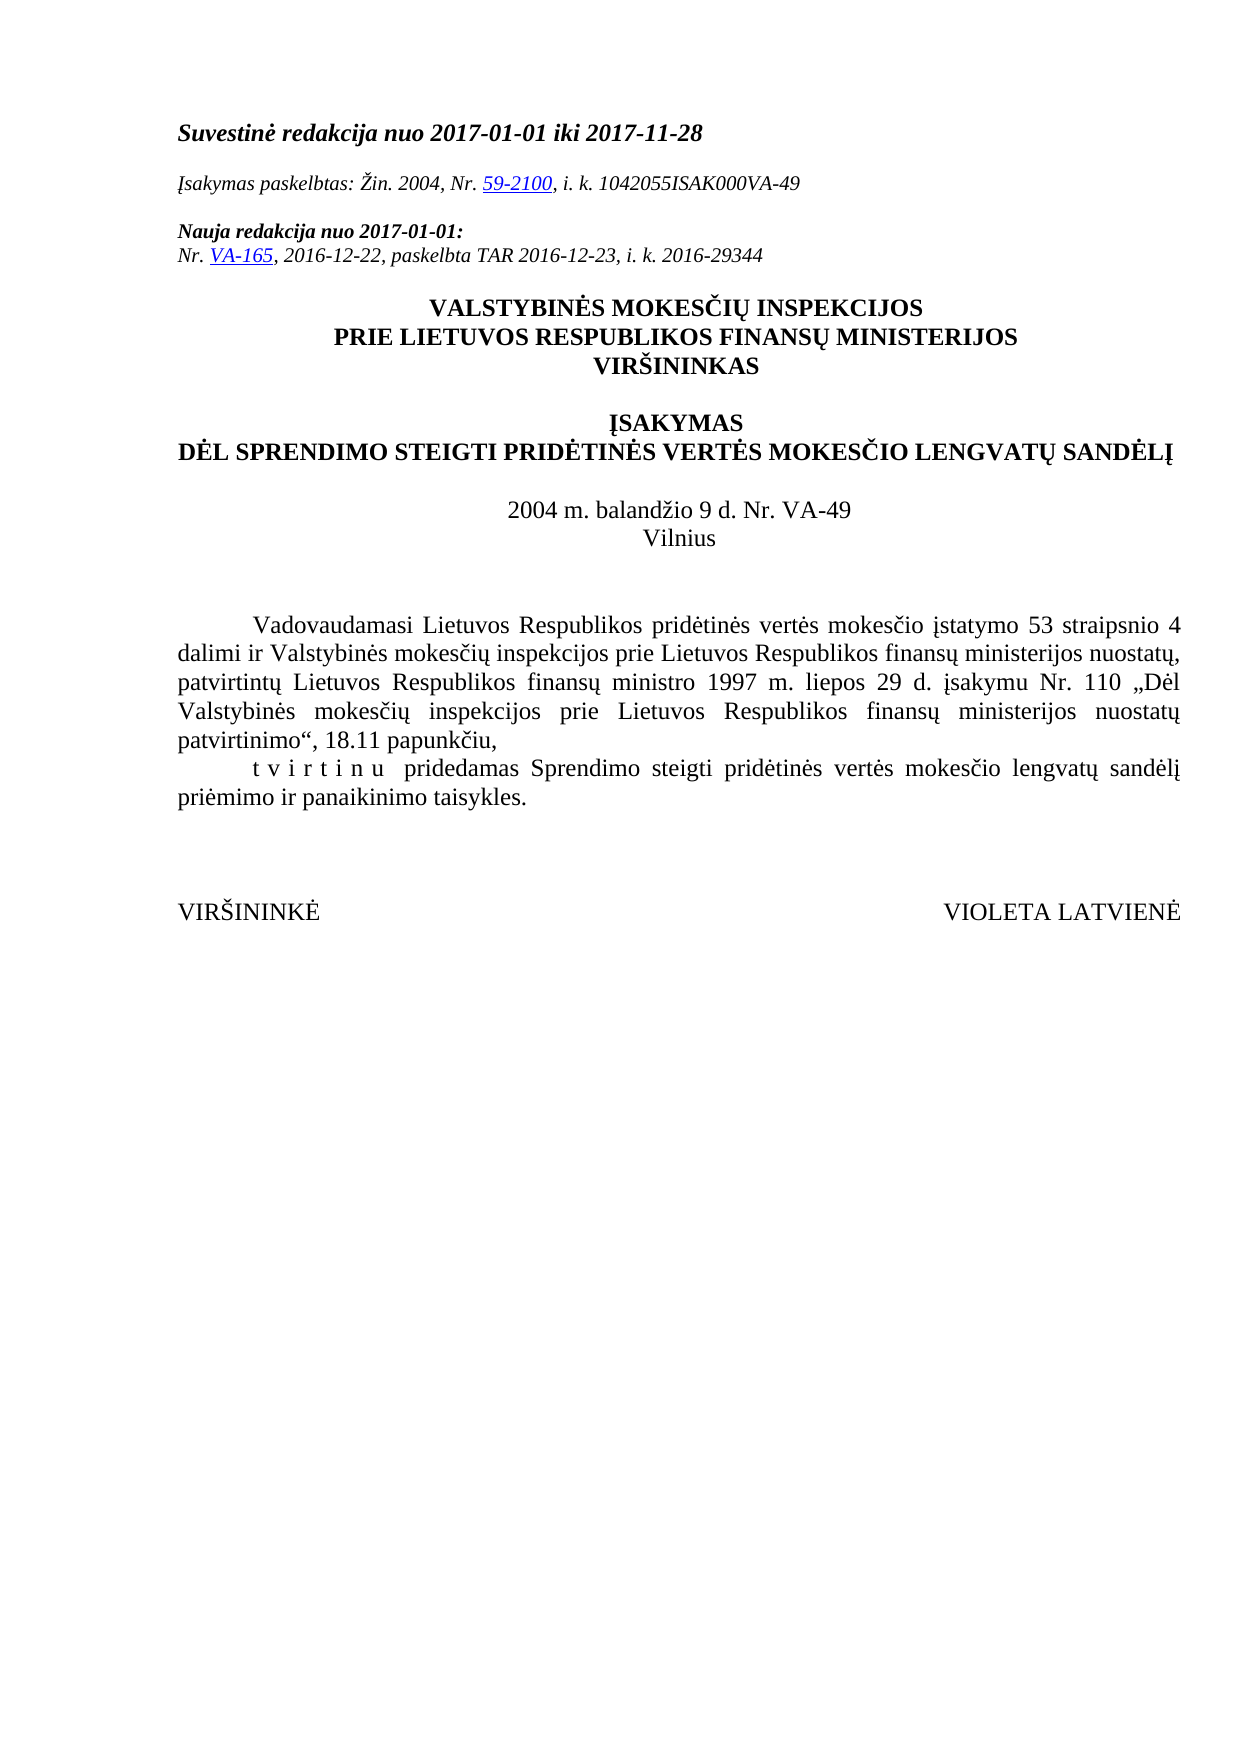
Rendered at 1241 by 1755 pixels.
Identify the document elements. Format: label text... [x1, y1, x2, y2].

text ĮSAKYMAS [177, 408, 1181, 437]
text VIRŠININKAS [177, 351, 1181, 380]
text Nr. VA-165, 2016-12-22, paskelbta TAR 2016-12-23, i. k. 2016-29344 [177, 243, 1181, 267]
text 2004 m. balandžio 9 d. Nr. VA-49 [177, 495, 1181, 523]
text tvirtinu pridedamas Sprendimo steigti pridėtinės vertės mokesčio lengvatų sandėlį priėmimo ir panaikinimo taisykles. [177, 753, 1181, 811]
text VALSTYBINĖS MOKESČIŲ INSPEKCIJOS [177, 293, 1181, 322]
text Vilnius [177, 523, 1181, 552]
text Suvestinė redakcija nuo 2017-01-01 iki 2017-11-28 [177, 118, 1181, 147]
text Vadovaudamasi Lietuvos Respublikos pridėtinės vertės mokesčio įstatymo 53 straipsnio 4 dalimi ir Valstybinės mokesčių inspekcijos prie Lietuvos Respublikos finansų ministerijos nuostatų, patvirtintų Lietuvos Respublikos finansų ministro 1997 m. liepos 29 d. įsakymu Nr. 110 „Dėl Valstybinės mokesčių inspekcijos prie Lietuvos Respublikos finansų ministerijos nuostatų patvirtinimo“, 18.11 papunkčiu, [177, 610, 1181, 753]
text Įsakymas paskelbtas: Žin. 2004, Nr. 59-2100, i. k. 1042055ISAK000VA-49 [177, 171, 1181, 195]
text DĖL SPRENDIMO STEIGTI PRIDĖTINĖS VERTĖS MOKESČIO LENGVATŲ SANDĖLĮ [177, 437, 1181, 466]
text Nauja redakcija nuo 2017-01-01: [177, 219, 1181, 243]
text Viršininkė Violeta Latvienė [177, 897, 1181, 926]
text PRIE LIETUVOS RESPUBLIKOS FINANSŲ MINISTERIJOS [177, 322, 1181, 351]
